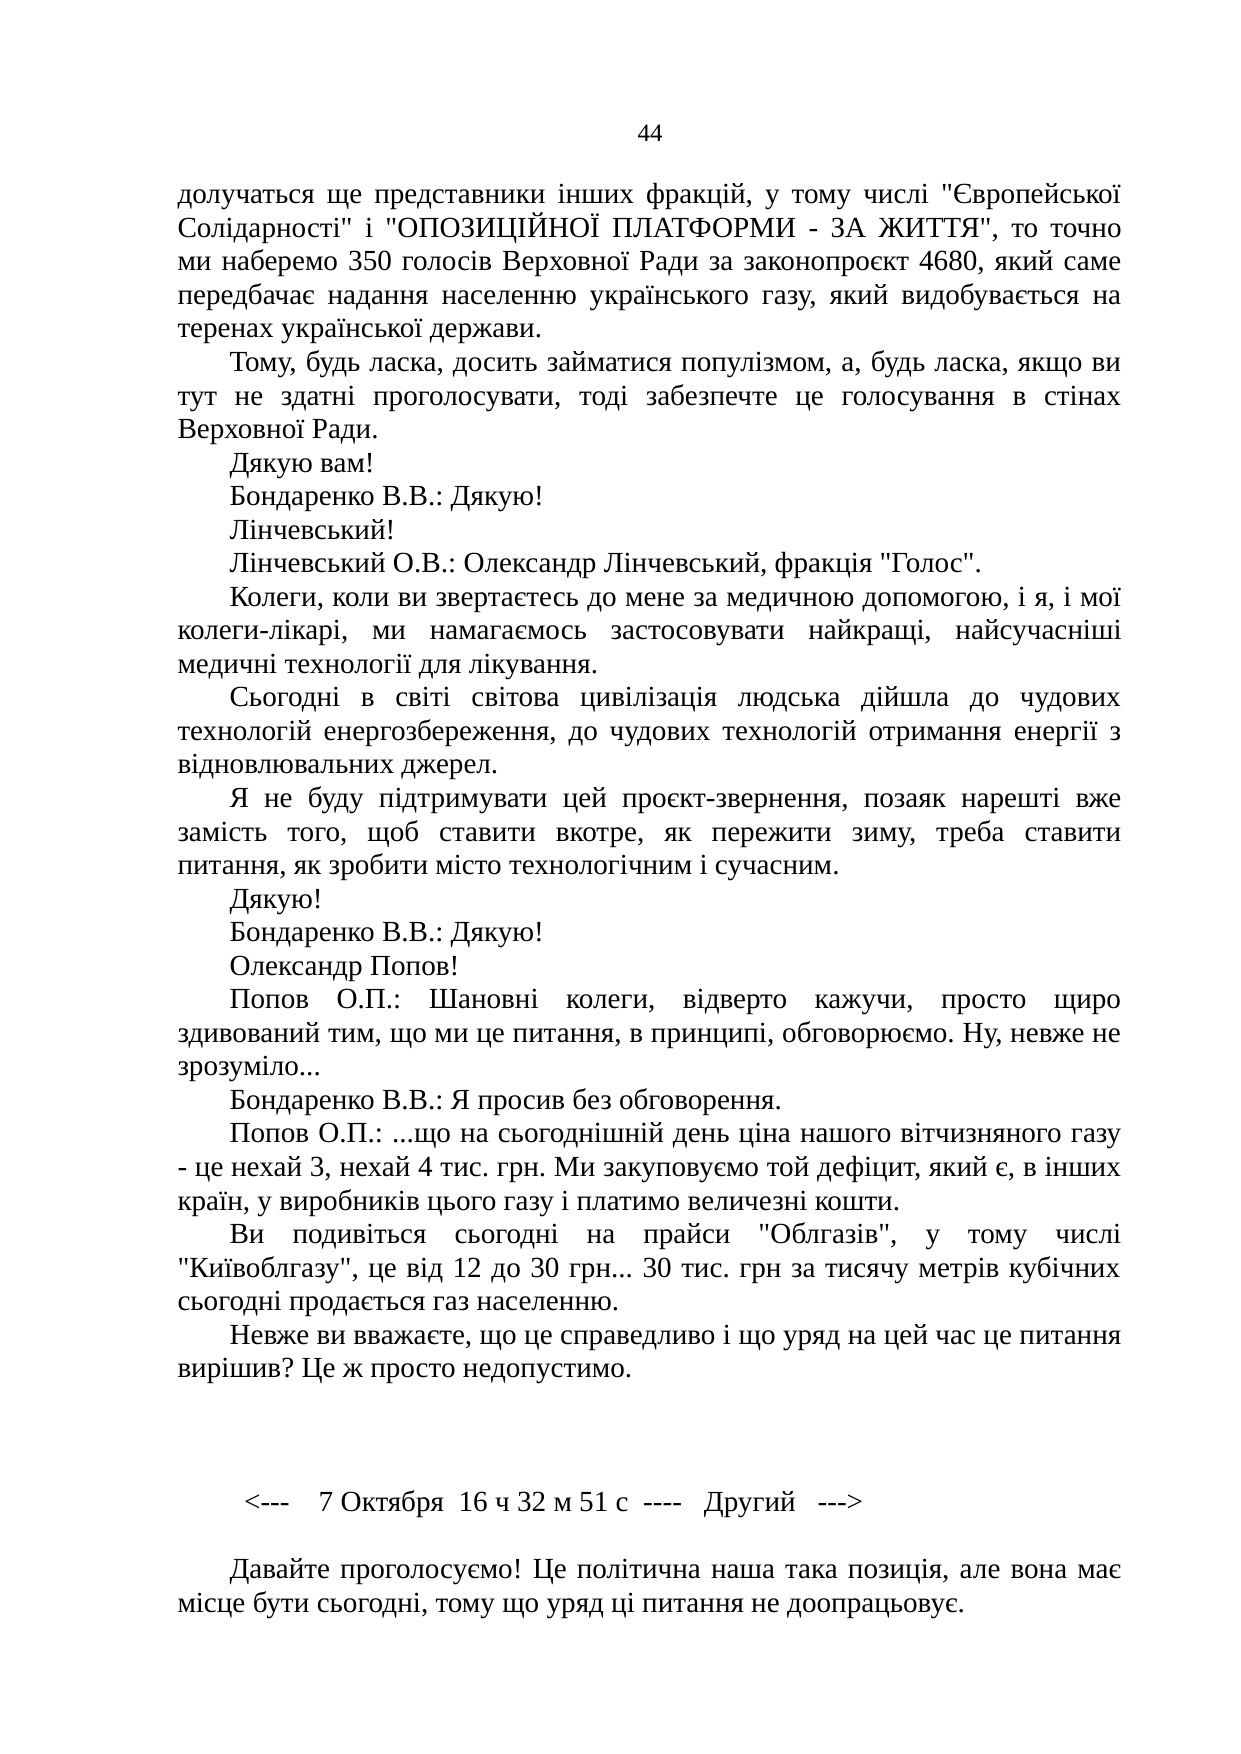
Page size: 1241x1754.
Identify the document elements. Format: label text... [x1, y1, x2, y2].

text Дякую! [177, 881, 1122, 914]
text Давайте проголосуємо! Це політична наша така позиція, але вона має місце бути сьогодні, тому що уряд ці питання не доопрацьовує. [177, 1552, 1122, 1619]
text Сьогодні в світі світова цивілізація людська дійшла до чудових технологій енергозбереження, до чудових технологій отримання енергії з відновлювальних джерел. [177, 679, 1122, 780]
text <--- 7 Октября 16 ч 32 м 51 с ---- Другий ---> [177, 1484, 1122, 1518]
text Колеги, коли ви звертаєтесь до мене за медичною допомогою, і я, і мої колеги-лікарі, ми намагаємось застосовувати найкращі, найсучасніші медичні технології для лікування. [177, 579, 1122, 679]
text Лінчевський! [177, 512, 1122, 545]
text Лінчевський О.В.: Олександр Лінчевський, фракція "Голос". [177, 545, 1122, 579]
text Дякую вам! [177, 445, 1122, 478]
text Бондаренко В.В.: Дякую! [177, 914, 1122, 948]
text Невже ви вважаєте, що це справедливо і що уряд на цей час це питання вирішив? Це ж просто недопустимо. [177, 1317, 1122, 1384]
text долучаться ще представники інших фракцій, у тому числі "Європейської Солідарності" і "ОПОЗИЦІЙНОЇ ПЛАТФОРМИ - ЗА ЖИТТЯ", то точно ми наберемо 350 голосів Верховної Ради за законопроєкт 4680, який саме передбачає надання населенню українського газу, який видобувається на теренах української держави. [177, 176, 1122, 344]
text Попов О.П.: Шановні колеги, відверто кажучи, просто щиро здивований тим, що ми це питання, в принципі, обговорюємо. Ну, невже не зрозуміло... [177, 981, 1122, 1082]
text Бондаренко В.В.: Дякую! [177, 478, 1122, 512]
text Я не буду підтримувати цей проєкт-звернення, позаяк нарешті вже замість того, щоб ставити вкотре, як пережити зиму, треба ставити питання, як зробити місто технологічним і сучасним. [177, 780, 1122, 881]
text Олександр Попов! [177, 948, 1122, 981]
text Бондаренко В.В.: Я просив без обговорення. [177, 1082, 1122, 1116]
text Тому, будь ласка, досить займатися популізмом, а, будь ласка, якщо ви тут не здатні проголосувати, тоді забезпечте це голосування в стінах Верховної Ради. [177, 344, 1122, 445]
text Попов О.П.: ...що на сьогоднішній день ціна нашого вітчизняного газу - це нехай 3, нехай 4 тис. грн. Ми закуповуємо той дефіцит, який є, в інших країн, у виробників цього газу і платимо величезні кошти. [177, 1116, 1122, 1216]
text Ви подивіться сьогодні на прайси "Облгазів", у тому числі "Київоблгазу", це від 12 до 30 грн... 30 тис. грн за тисячу метрів кубічних сьогодні продається газ населенню. [177, 1216, 1122, 1317]
